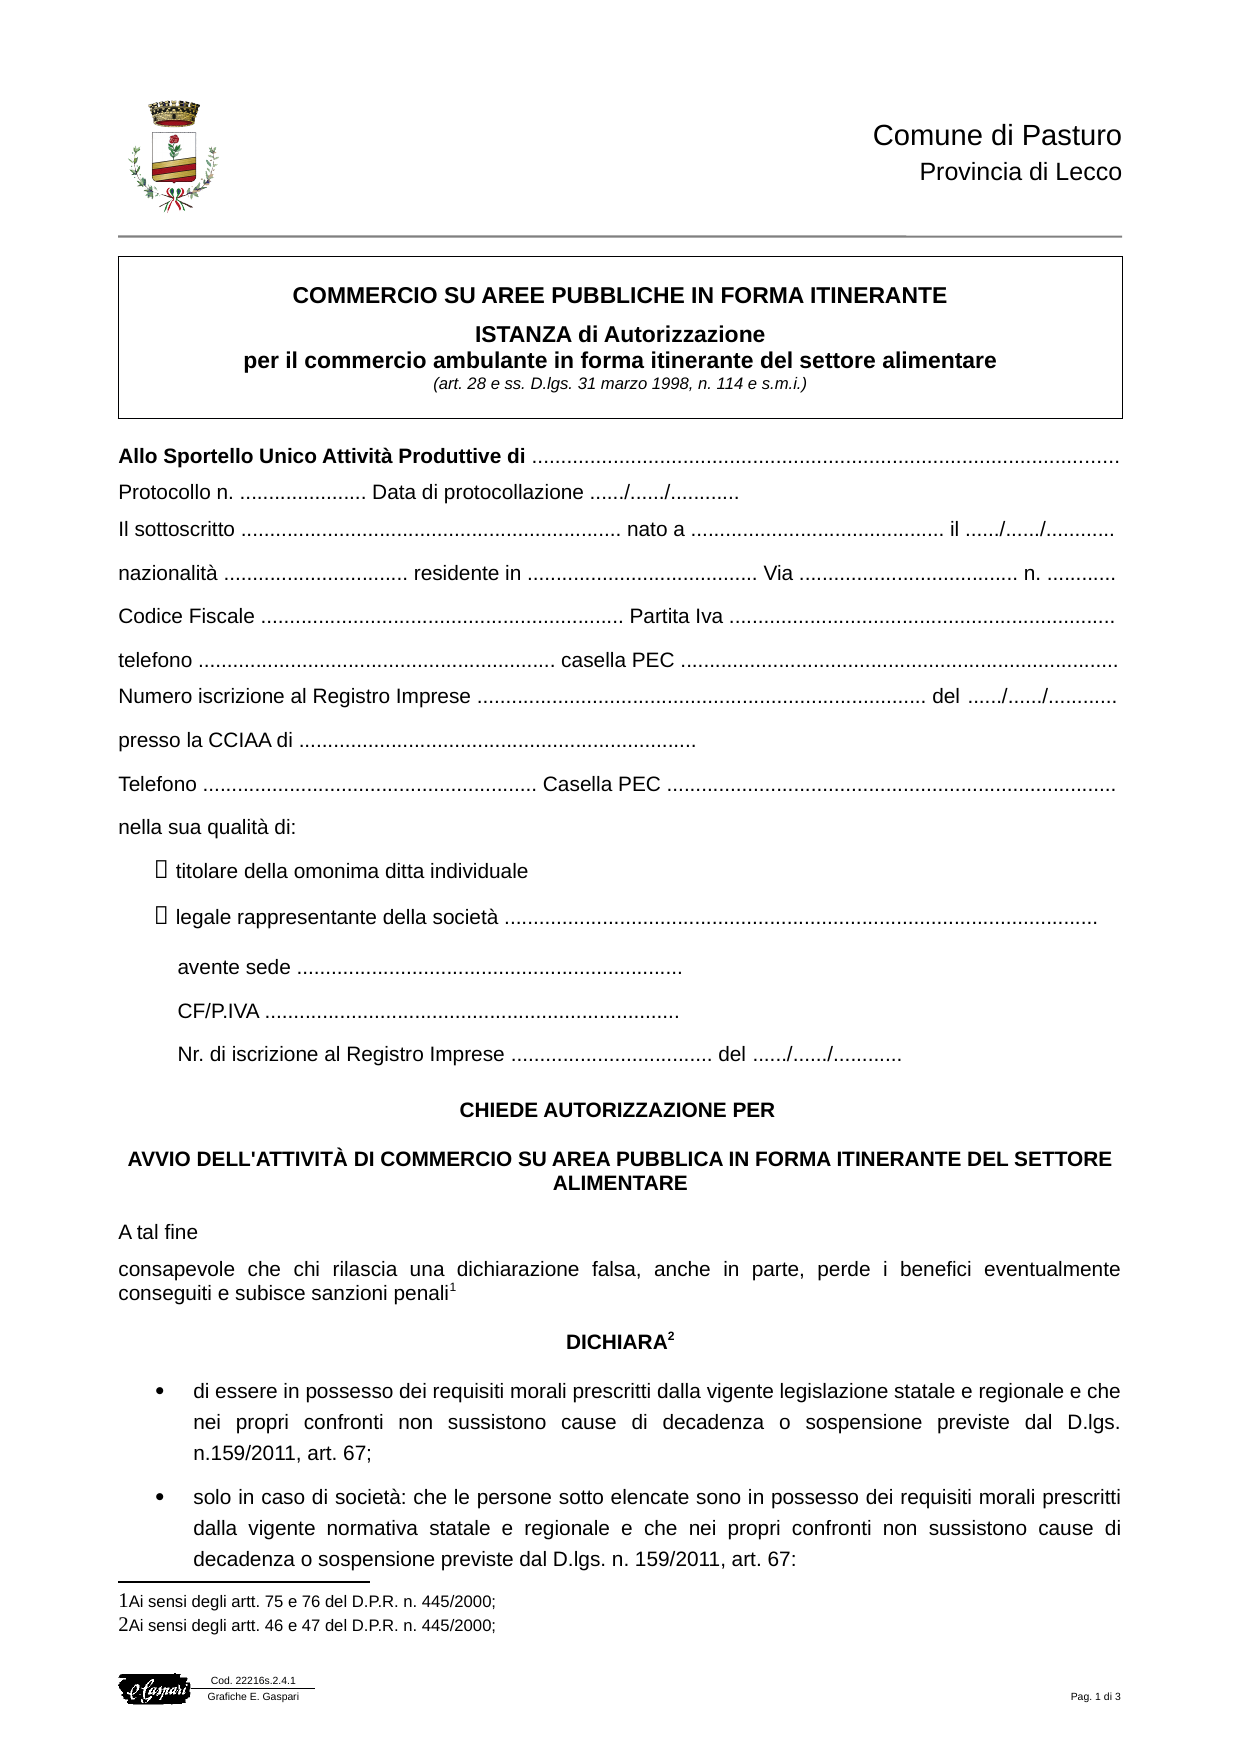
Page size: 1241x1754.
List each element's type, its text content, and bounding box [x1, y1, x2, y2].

text AVVIO DELL'ATTIVITÀ DI COMMERCIO SU AREA PUBBLICA IN FORMA ITINERANTE DEL SETTORE ALIMENTARE [118, 1147, 1122, 1195]
picture [117, 1672, 191, 1705]
list di essere in possesso dei requisiti morali prescritti dalla vigente legislazione statale e regionale e che nei propri confronti non sussistono cause di decadenza o sospensione previste dal D.lgs. n.159/2011, art. 67; [156, 1378, 1122, 1465]
text Allo Sportello Unico Attività Produttive di [118, 444, 1122, 468]
text consapevole che chi rilascia una dichiarazione falsa, anche in parte, perde i benefici eventualmente conseguiti e subisce sanzioni penali [118, 1257, 1122, 1304]
text nazionalità ................................ residente in ........................................ Via ...................................... n. ............ [118, 560, 1122, 584]
text Comune di Pasturo [224, 118, 1122, 152]
text CHIEDE AUTORIZZAZIONE PER [118, 1098, 1122, 1122]
text Ai sensi degli artt. 75 e 76 del D.P.R. n. 445/2000; [118, 1588, 1122, 1612]
text Il sottoscritto .................................................................. nato a ............................................ il ....../....../............ [118, 517, 1122, 541]
picture [122, 87, 224, 219]
text avente sede ................................................................... [177, 955, 1122, 979]
text CF/P.IVA ........................................................................ [177, 998, 1122, 1022]
text telefono .............................................................. casella PEC ............................................................................ [118, 648, 1122, 672]
text Telefono .......................................................... Casella PEC .............................................................................. [118, 771, 1122, 795]
text Protocollo n. ...................... Data di protocollazione ....../....../............ [118, 480, 1122, 504]
text Numero iscrizione al Registro Imprese .............................................................................. del ....../....../............ [118, 684, 1122, 708]
text nella sua qualità di: [118, 815, 1122, 839]
text presso la CCIAA di ..................................................................... [118, 728, 1122, 752]
text Nr. di iscrizione al Registro Imprese ................................... del ....../....../............ [177, 1042, 1122, 1066]
text Codice Fiscale ............................................................... Partita Iva ................................................................... [118, 604, 1122, 628]
text  titolare della omonima ditta individuale [153, 851, 1122, 886]
list solo in caso di società: che le persone sotto elencate sono in possesso dei requisiti morali prescritti dalla vigente normativa statale e regionale e che nei propri confronti non sussistono cause di decadenza o sospensione previste dal D.lgs. n. 159/2011, art. 67: [156, 1484, 1122, 1571]
text Ai sensi degli artt. 46 e 47 del D.P.R. n. 445/2000; [118, 1612, 1122, 1636]
text Provincia di Lecco [224, 157, 1122, 185]
text DICHIARA [118, 1329, 1122, 1353]
text  legale rappresentante della società ....................................................................................................... [153, 898, 1122, 932]
text A tal fine [118, 1220, 1122, 1244]
table_header COMMERCIO SU AREE PUBBLICHE IN FORMA ITINERANTE ISTANZA di Autorizzazione per il commercio ambulante in forma itinerante del settore alimentare (art. 28 e ss. D.lgs. 31 marzo 1998, n. 114 e s.m.i.) [119, 257, 1122, 418]
